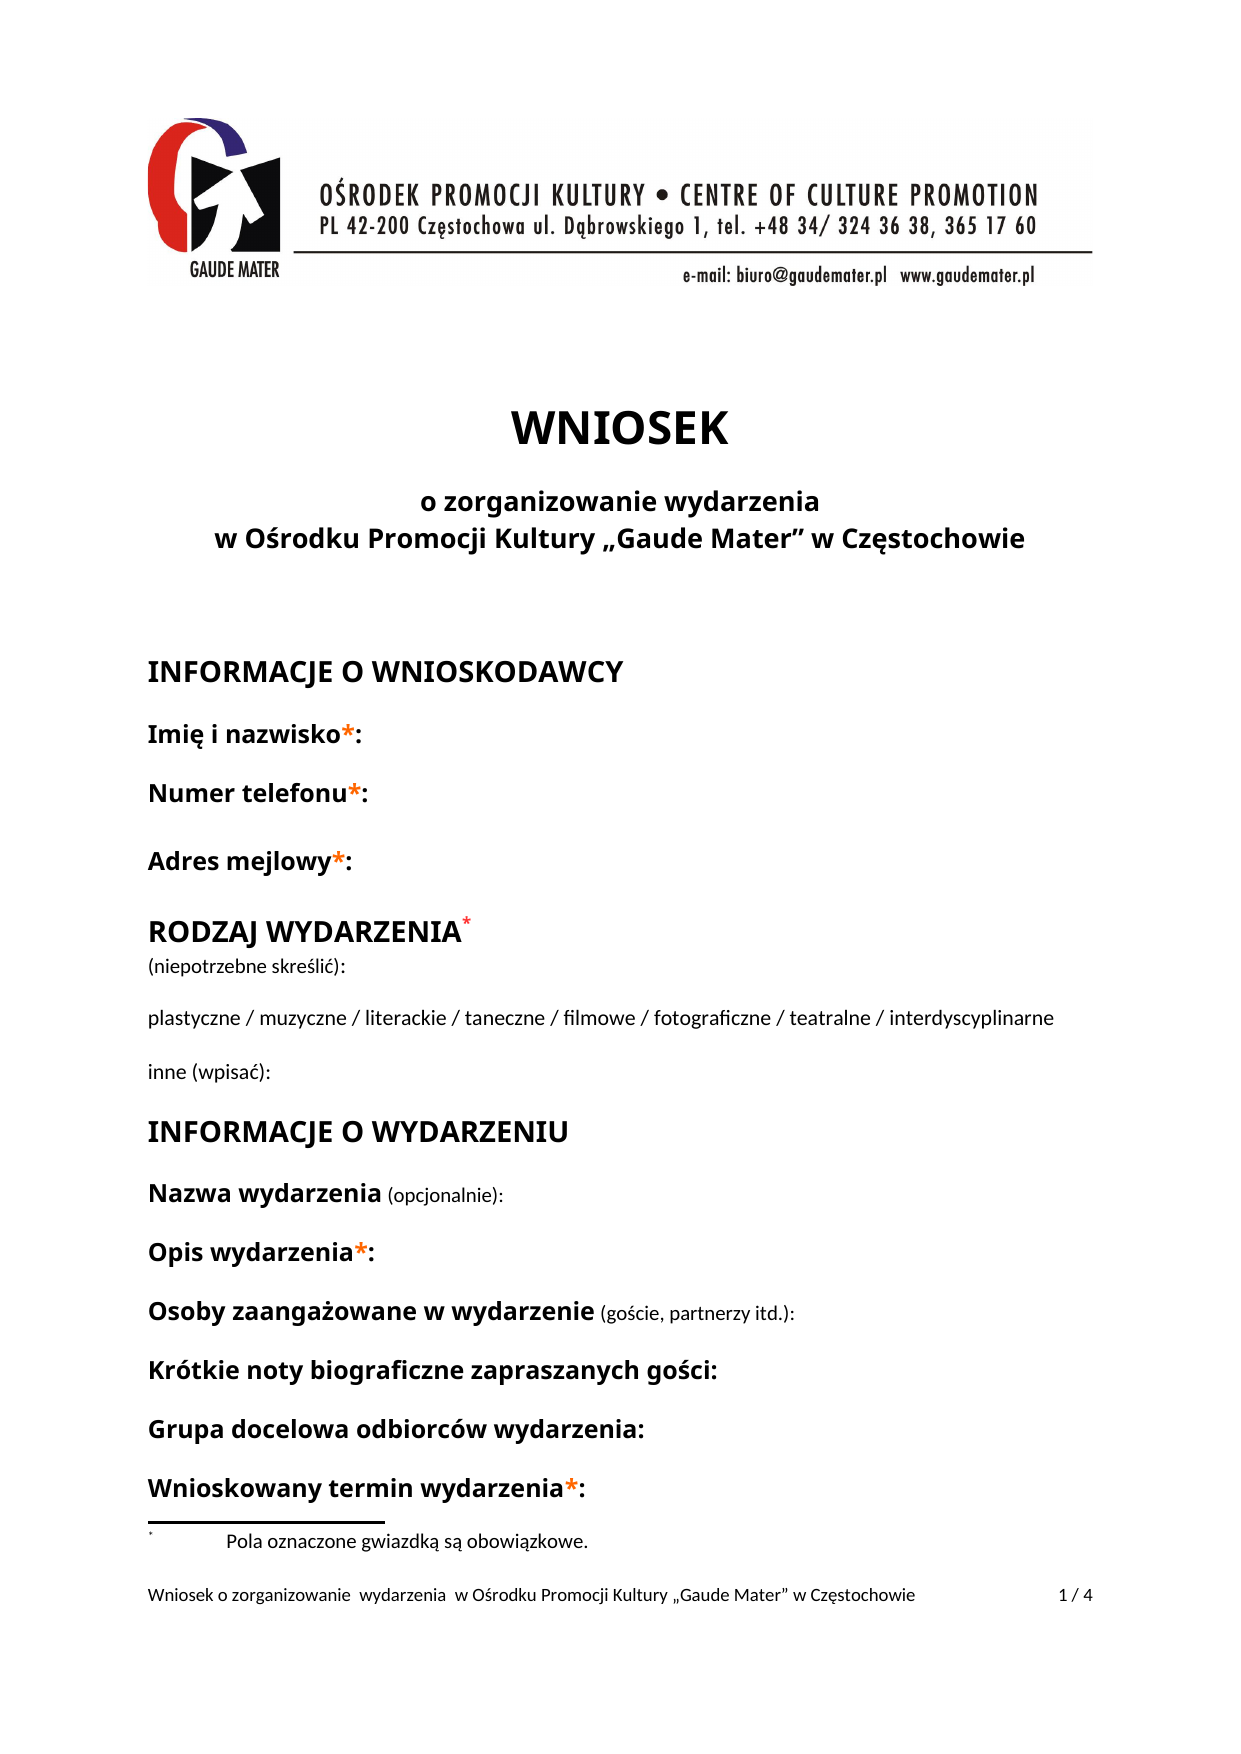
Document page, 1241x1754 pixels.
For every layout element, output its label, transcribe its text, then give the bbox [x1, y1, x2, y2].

text Osoby zaangażowane w wydarzenie (goście, partnerzy itd.): [148, 1294, 1092, 1328]
text RODZAJ WYDARZENIA (niepotrzebne skreślić): [148, 912, 1092, 979]
text Numer telefonu*: [148, 776, 1092, 809]
text Krótkie noty biograficzne zapraszanych gości: [148, 1353, 1092, 1387]
text Adres mejlowy*: [148, 844, 1092, 878]
text Grupa docelowa odbiorców wydarzenia: [148, 1412, 1092, 1446]
text Wnioskowany termin wydarzenia*: [148, 1471, 1092, 1505]
text o zorganizowanie wydarzenia w Ośrodku Promocji Kultury „Gaude Mater” w Częstochowie [148, 483, 1092, 556]
text plastyczne / muzyczne / literackie / taneczne / filmowe / fotograficzne / teatralne / interdyscyplinarne [148, 1004, 1092, 1031]
text Nazwa wydarzenia (opcjonalnie): [148, 1176, 1092, 1210]
text inne (wpisać): [148, 1058, 1092, 1084]
text WNIOSEK [148, 395, 1092, 458]
text Opis wydarzenia*: [148, 1235, 1092, 1269]
text Pola oznaczone gwiazdką są obowiązkowe. [148, 1528, 1092, 1554]
text INFORMACJE O WYDARZENIU [148, 1111, 1092, 1151]
text Imię i nazwisko*: [148, 716, 1092, 751]
text INFORMACJE O WNIOSKODAWCY [148, 652, 1092, 691]
picture [147, 118, 1093, 286]
